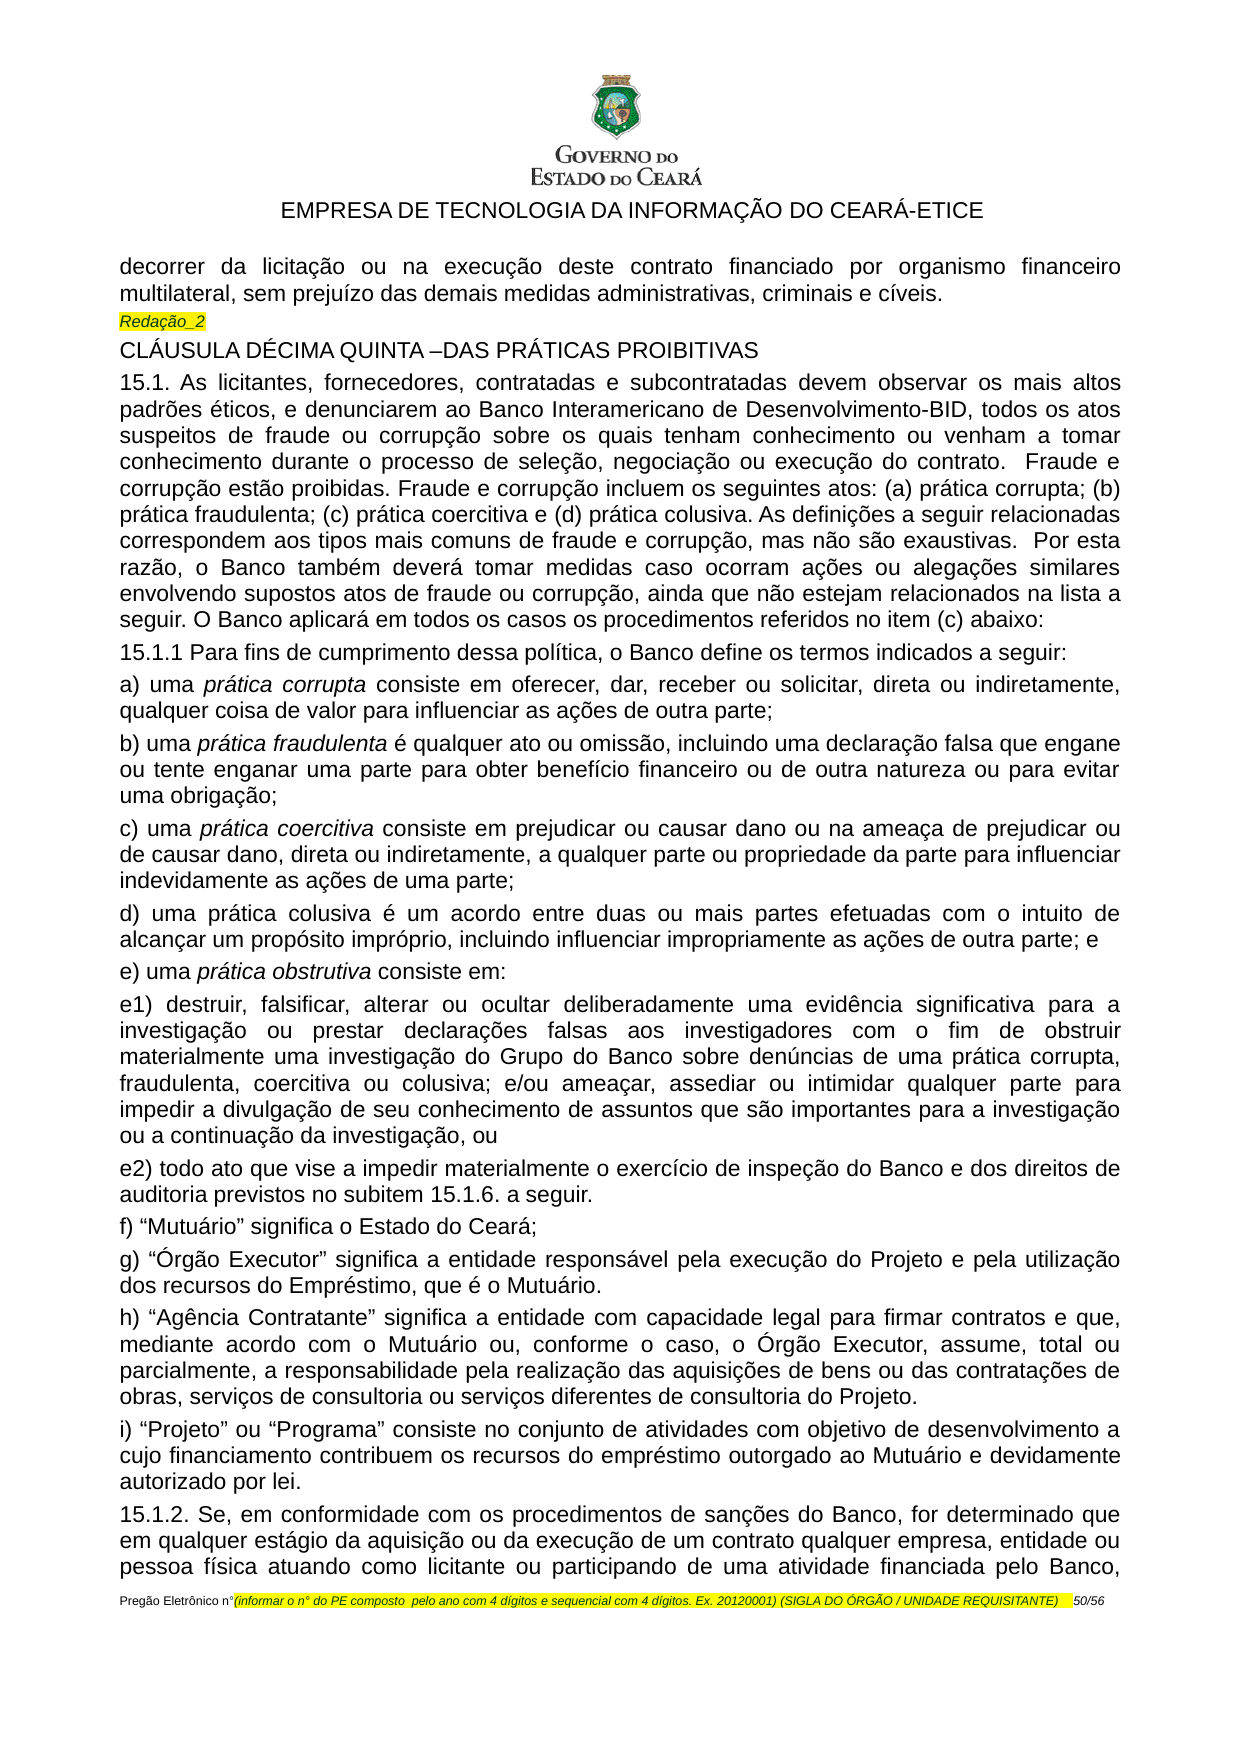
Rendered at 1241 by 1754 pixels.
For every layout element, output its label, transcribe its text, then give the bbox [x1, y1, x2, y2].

text e2) todo ato que vise a impedir materialmente o exercício de inspeção do Banco e dos direitos de auditoria previstos no subitem 15.1.6. a seguir. [119, 1155, 1121, 1207]
text 15.1.2. Se, em conformidade com os procedimentos de sanções do Banco, for determinado que em qualquer estágio da aquisição ou da execução de um contrato qualquer empresa, entidade ou pessoa física atuando como licitante ou participando de uma atividade financiada pelo Banco, [119, 1501, 1121, 1580]
text c) uma prática coercitiva consiste em prejudicar ou causar dano ou na ameaça de prejudicar ou de causar dano, direta ou indiretamente, a qualquer parte ou propriedade da parte para influenciar indevidamente as ações de uma parte; [119, 815, 1121, 894]
text b) uma prática fraudulenta é qualquer ato ou omissão, incluindo uma declaração falsa que engane ou tente enganar uma parte para obter benefício financeiro ou de outra natureza ou para evitar uma obrigação; [119, 730, 1121, 809]
text i) “Projeto” ou “Programa” consiste no conjunto de atividades com objetivo de desenvolvimento a cujo financiamento contribuem os recursos do empréstimo outorgado ao Mutuário e devidamente autorizado por lei. [119, 1416, 1121, 1495]
text CLÁUSULA DÉCIMA QUINTA –DAS PRÁTICAS PROIBITIVAS [119, 337, 1121, 363]
text f) “Mutuário” significa o Estado do Ceará; [119, 1213, 1121, 1240]
text d) uma prática colusiva é um acordo entre duas ou mais partes efetuadas com o intuito de alcançar um propósito impróprio, incluindo influenciar impropriamente as ações de outra parte; e [119, 900, 1121, 952]
text 15.1. As licitantes, fornecedores, contratadas e subcontratadas devem observar os mais altos padrões éticos, e denunciarem ao Banco Interamericano de Desenvolvimento-BID, todos os atos suspeitos de fraude ou corrupção sobre os quais tenham conhecimento ou venham a tomar conhecimento durante o processo de seleção, negociação ou execução do contrato. Fraude e corrupção estão proibidas. Fraude e corrupção incluem os seguintes atos: (a) prática corrupta; (b) prática fraudulenta; (c) prática coercitiva e (d) prática colusiva. As definições a seguir relacionadas correspondem aos tipos mais comuns de fraude e corrupção, mas não são exaustivas. Por esta razão, o Banco também deverá tomar medidas caso ocorram ações ou alegações similares envolvendo supostos atos de fraude ou corrupção, ainda que não estejam relacionados na lista a seguir. O Banco aplicará em todos os casos os procedimentos referidos no item (c) abaixo: [119, 369, 1121, 633]
text h) “Agência Contratante” significa a entidade com capacidade legal para firmar contratos e que, mediante acordo com o Mutuário ou, conforme o caso, o Órgão Executor, assume, total ou parcialmente, a responsabilidade pela realização das aquisições de bens ou das contratações de obras, serviços de consultoria ou serviços diferentes de consultoria do Projeto. [119, 1304, 1121, 1410]
text e) uma prática obstrutiva consiste em: [119, 958, 1121, 985]
text e1) destruir, falsificar, alterar ou ocultar deliberadamente uma evidência significativa para a investigação ou prestar declarações falsas aos investigadores com o fim de obstruir materialmente uma investigação do Grupo do Banco sobre denúncias de uma prática corrupta, fraudulenta, coercitiva ou colusiva; e/ou ameaçar, assediar ou intimidar qualquer parte para impedir a divulgação de seu conhecimento de assuntos que são importantes para a investigação ou a continuação da investigação, ou [119, 991, 1121, 1149]
text a) uma prática corrupta consiste em oferecer, dar, receber ou solicitar, direta ou indiretamente, qualquer coisa de valor para influenciar as ações de outra parte; [119, 671, 1121, 724]
text Redação_2 [119, 312, 1123, 331]
text decorrer da licitação ou na execução deste contrato financiado por organismo financeiro multilateral, sem prejuízo das demais medidas administrativas, criminais e cíveis. [119, 253, 1121, 306]
text g) “Órgão Executor” significa a entidade responsável pela execução do Projeto e pela utilização dos recursos do Empréstimo, que é o Mutuário. [119, 1246, 1121, 1298]
text 15.1.1 Para fins de cumprimento dessa política, o Banco define os termos indicados a seguir: [119, 639, 1121, 665]
